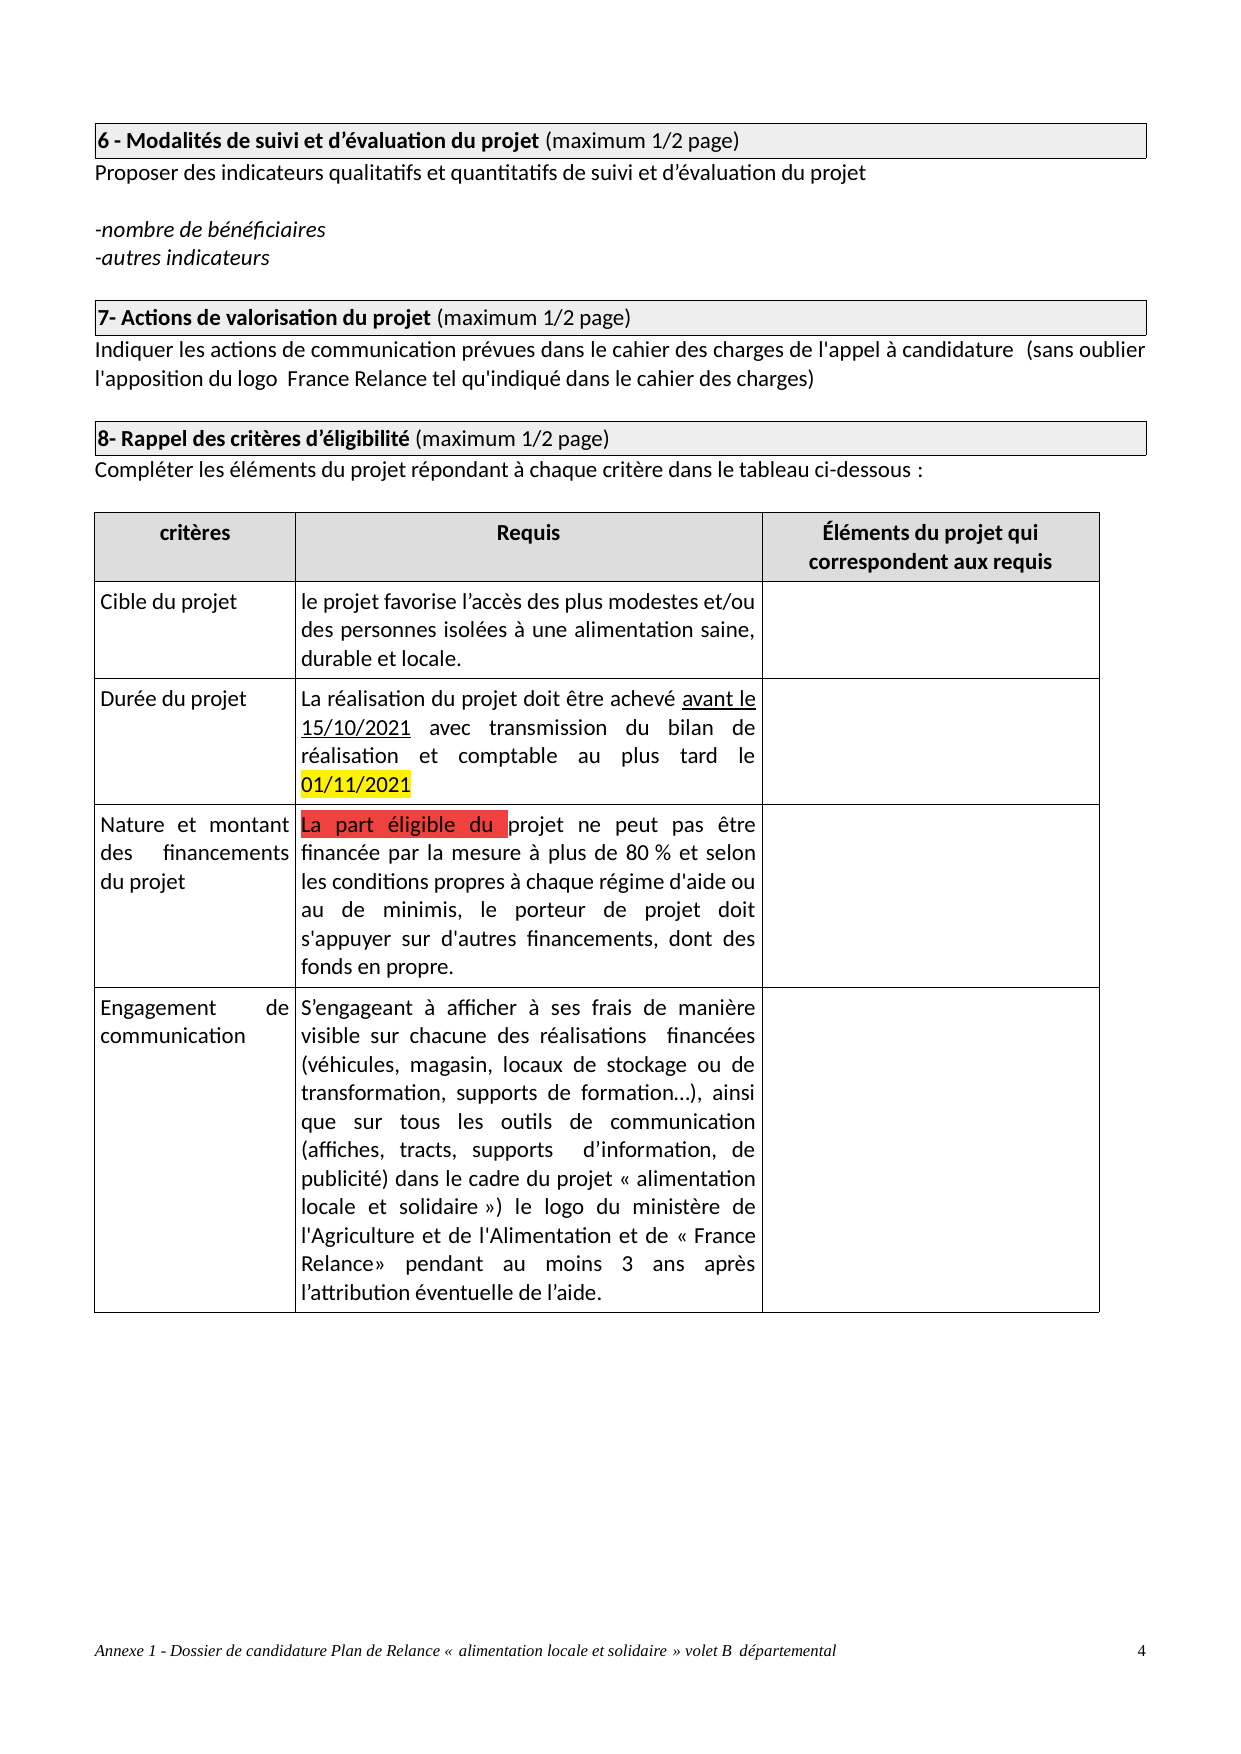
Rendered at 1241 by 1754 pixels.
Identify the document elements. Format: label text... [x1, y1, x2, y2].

table_cell Cible du projet [95, 582, 295, 678]
text -nombre de bénéficiaires [94, 215, 1146, 243]
text -autres indicateurs [94, 243, 1146, 272]
table_cell Durée du projet [95, 679, 295, 804]
table_cell [763, 805, 1099, 987]
table_cell Nature et montant des financements du projet [95, 805, 295, 987]
table_cell S’engageant à afficher à ses frais de manière visible sur chacune des réalisations financées (véhicules, magasin, locaux de stockage ou de transformation, supports de formation…), ainsi que sur tous les outils de communication (affiches, tracts, supports d’information, de publicité) dans le cadre du projet « alimentation locale et solidaire ») le logo du ministère de l'Agriculture et de l'Alimentation et de « France Relance» pendant au moins 3 ans après l’attribution éventuelle de l’aide. [296, 988, 762, 1312]
table_cell La réalisation du projet doit être achevé avant le 15/10/2021 avec transmission du bilan de réalisation et comptable au plus tard le 01/11/2021 [296, 679, 762, 804]
table_header critères [95, 513, 295, 581]
table_header Requis [296, 513, 762, 581]
text Proposer des indicateurs qualitatifs et quantitatifs de suivi et d’évaluation du projet [94, 158, 1146, 186]
text 7- Actions de valorisation du projet (maximum 1/2 page) [96, 301, 1146, 335]
table_cell [763, 679, 1099, 804]
text 8- Rappel des critères d’éligibilité (maximum 1/2 page) [96, 422, 1146, 455]
text Compléter les éléments du projet répondant à chaque critère dans le tableau ci-dessous : [94, 455, 1146, 484]
table_cell le projet favorise l’accès des plus modestes et/ou des personnes isolées à une alimentation saine, durable et locale. [296, 582, 762, 678]
table_cell La part éligible du projet ne peut pas être financée par la mesure à plus de 80 % et selon les conditions propres à chaque régime d'aide ou au de minimis, le porteur de projet doit s'appuyer sur d'autres financements, dont des fonds en propre. [296, 805, 762, 987]
text Indiquer les actions de communication prévues dans le cahier des charges de l'appel à candidature (sans oublier l'apposition du logo France Relance tel qu'indiqué dans le cahier des charges) [94, 335, 1146, 392]
table_cell [763, 582, 1099, 678]
table_cell Engagement de communication [95, 988, 295, 1312]
text 6 - Modalités de suivi et d’évaluation du projet (maximum 1/2 page) [96, 124, 1146, 158]
table_header Éléments du projet qui correspondent aux requis [763, 513, 1099, 581]
table_cell [763, 988, 1099, 1312]
